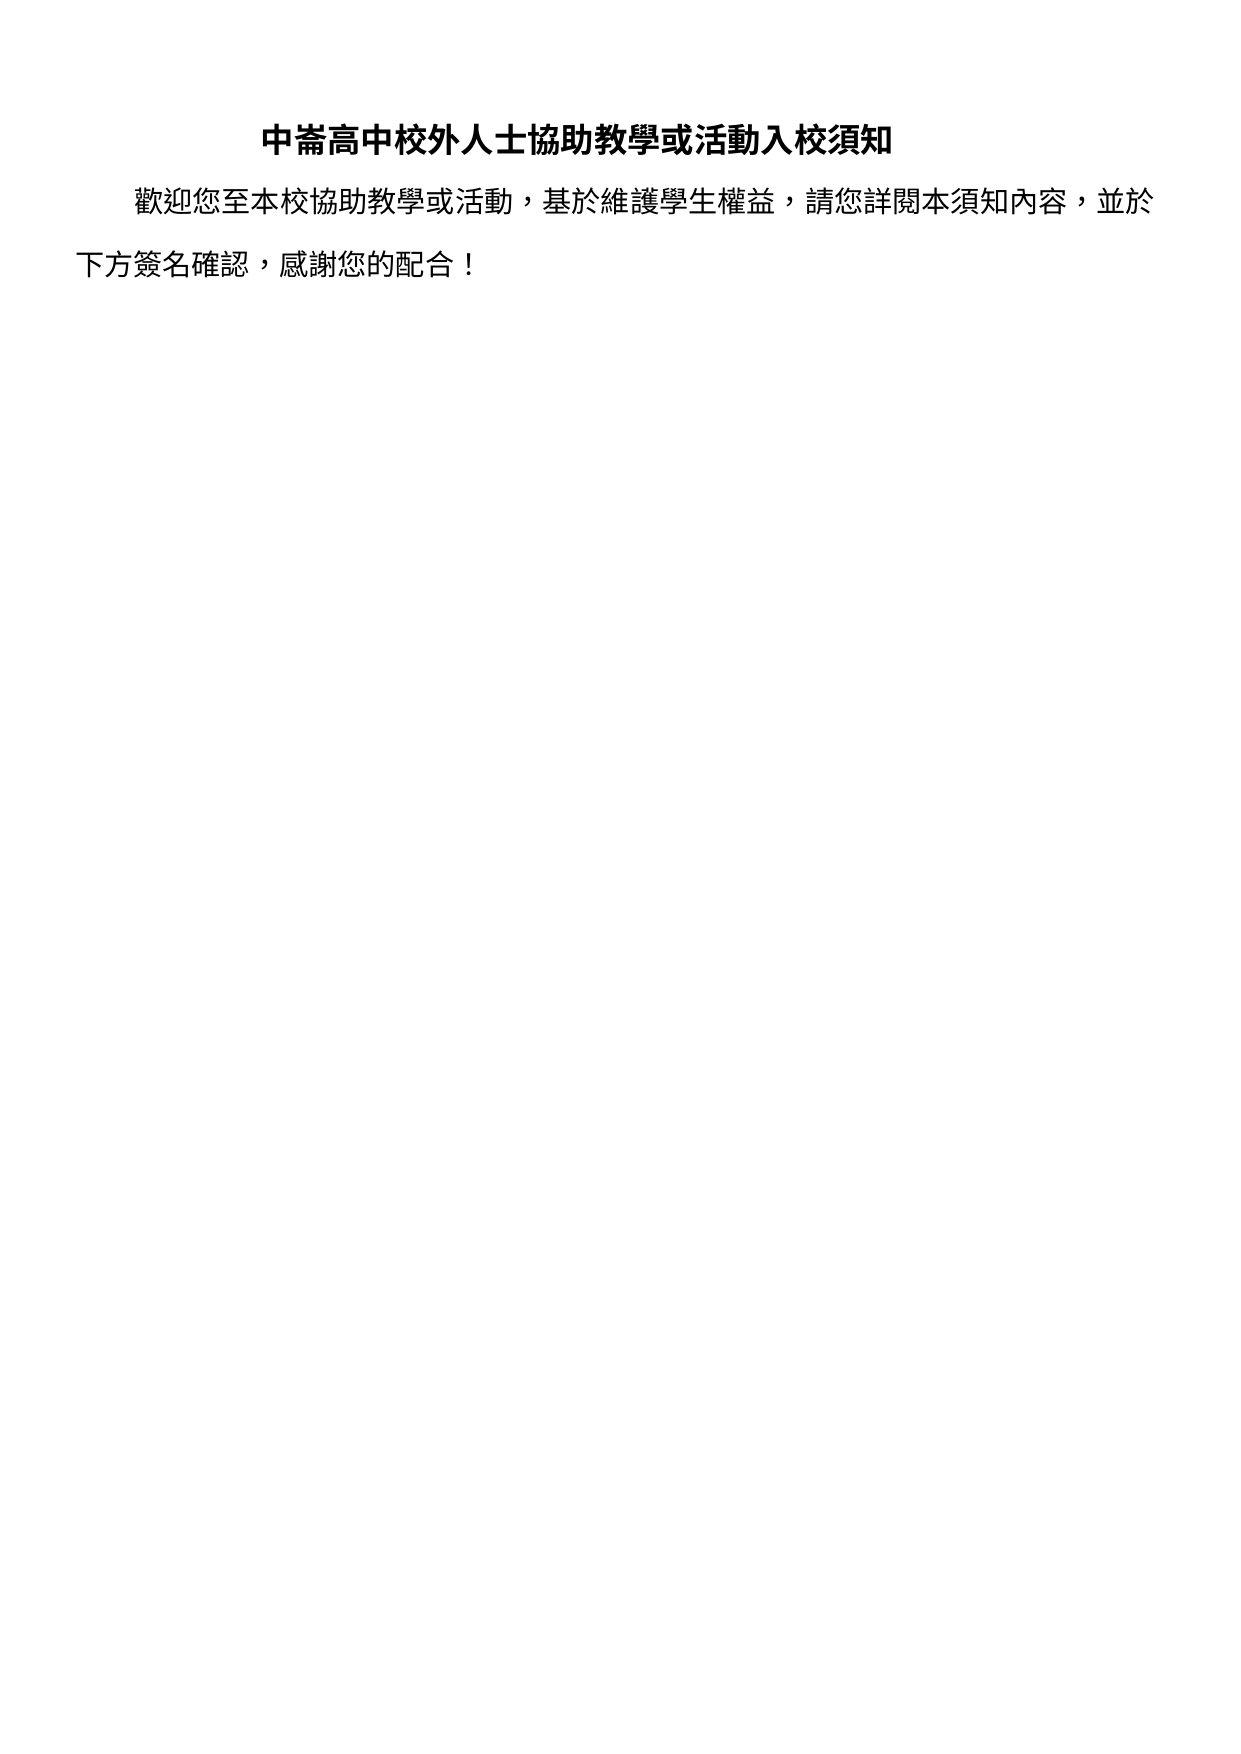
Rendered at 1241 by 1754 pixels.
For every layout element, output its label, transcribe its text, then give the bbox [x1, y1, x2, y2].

text 中崙高中校外人士協助教學或活動入校須知 [0, 96, 1165, 158]
text 歡迎您至本校協助教學或活動，基於維護學生權益，請您詳閱本須知內容，並於下方簽名確認，感謝您的配合！ [75, 158, 1165, 283]
